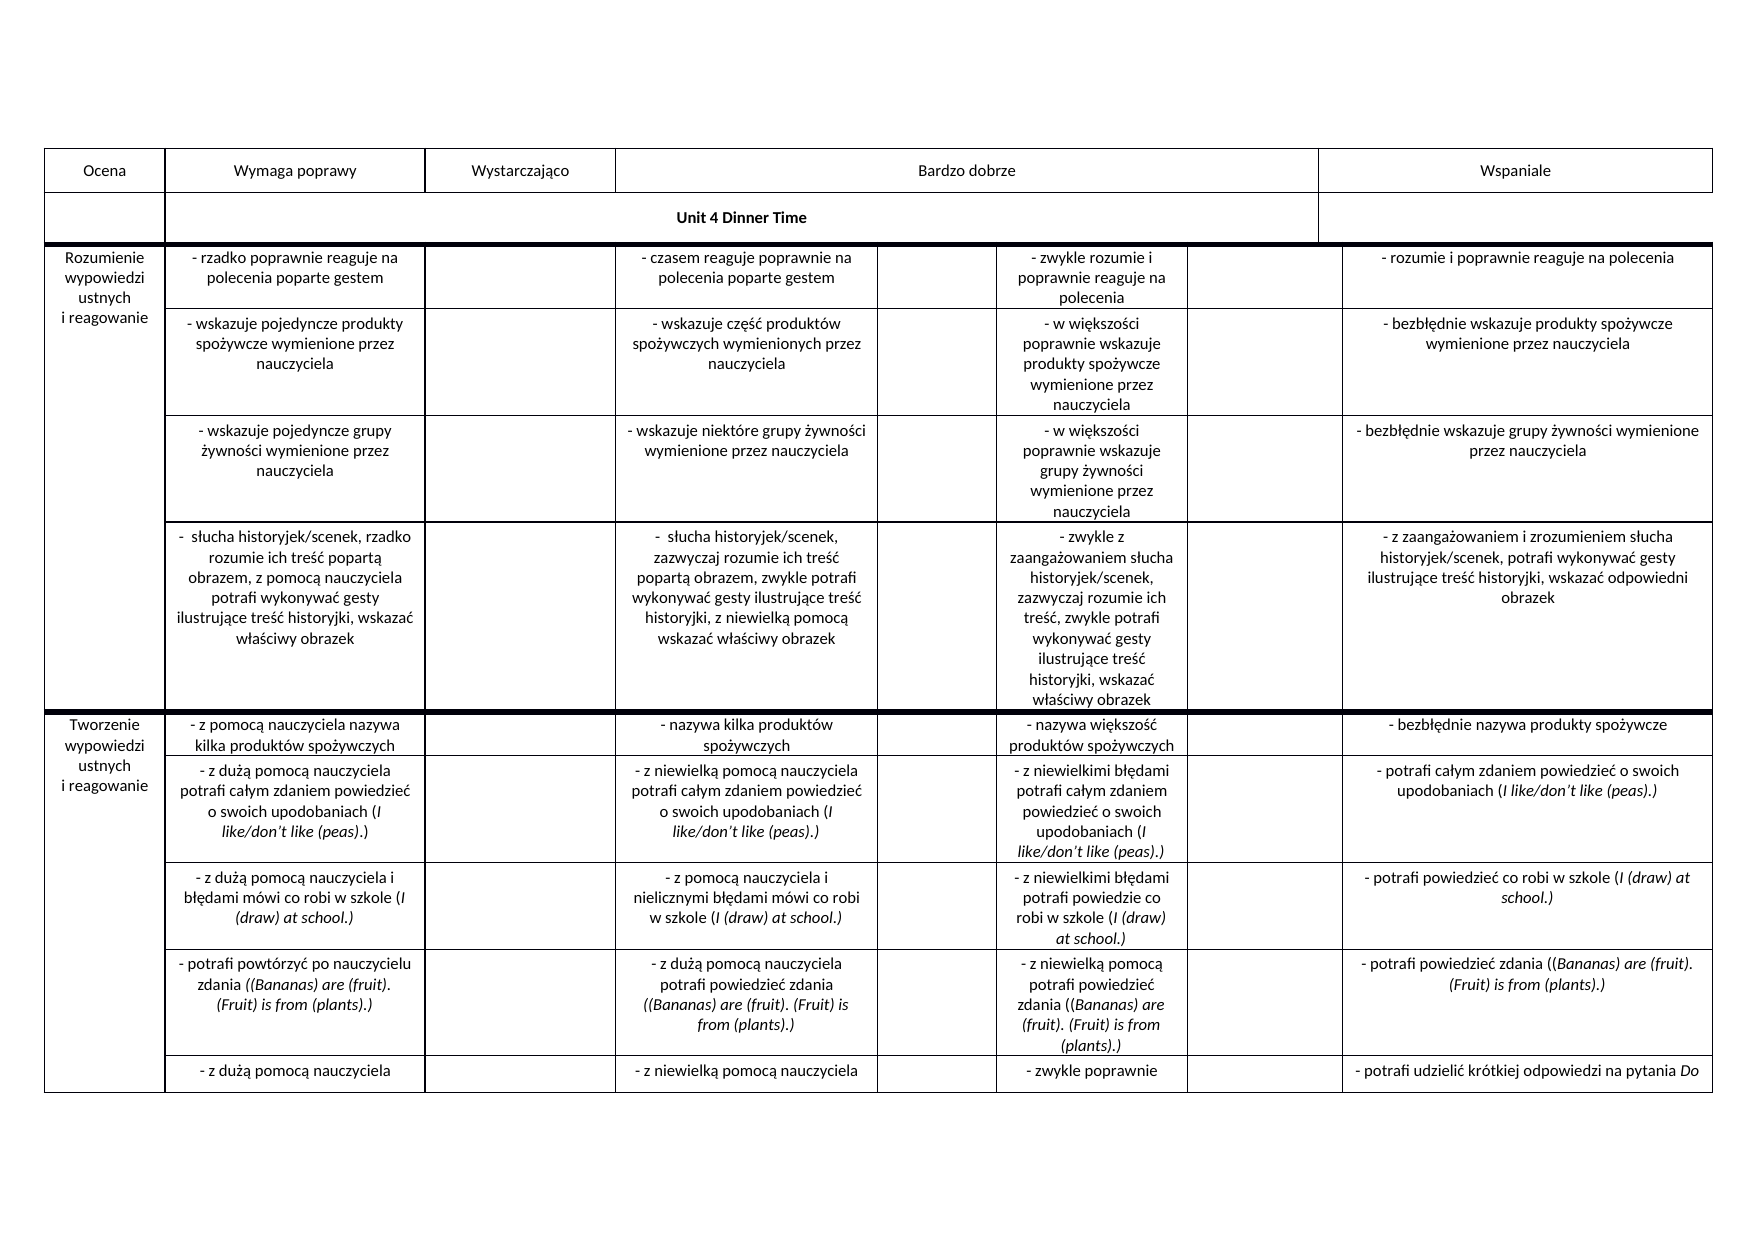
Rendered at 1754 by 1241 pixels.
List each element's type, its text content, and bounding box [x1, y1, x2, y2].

table_cell Ocena [45, 149, 164, 192]
table_cell Bardzo dobrze [616, 149, 1318, 192]
table_cell [426, 309, 615, 414]
table_cell - bezbłędnie nazywa produkty spożywcze [1343, 715, 1712, 755]
table_cell [426, 416, 615, 521]
table_cell [426, 1056, 615, 1092]
table_cell - z dużą pomocą nauczyciela [166, 1056, 424, 1092]
table_cell - wskazuje pojedyncze produkty spożywcze wymienione przez nauczyciela [166, 309, 424, 414]
table_cell - słucha historyjek/scenek, zazwyczaj rozumie ich treść popartą obrazem, zwykle potrafi wykonywać gesty ilustrujące treść historyjki, z niewielką pomocą wskazać właściwy obrazek [616, 523, 877, 709]
table_cell - nazywa kilka produktów spożywczych [616, 715, 877, 755]
table_cell - bezbłędnie wskazuje grupy żywności wymienione przez nauczyciela [1343, 416, 1712, 521]
table_cell - potrafi powtórzyć po nauczycielu zdania ((Bananas) are (fruit). (Fruit) is from (plants).) [166, 950, 424, 1055]
table_cell - w większości poprawnie wskazuje grupy żywności wymienione przez nauczyciela [997, 416, 1187, 521]
table_cell - z dużą pomocą nauczyciela potrafi powiedzieć zdania ((Bananas) are (fruit). (Fruit) is from (plants).) [616, 950, 877, 1055]
table_cell [1188, 756, 1342, 862]
table_cell Wystarczająco [426, 149, 615, 192]
table_cell - potrafi całym zdaniem powiedzieć o swoich upodobaniach (I like/don’t like (peas).) [1343, 756, 1712, 862]
table_cell [1188, 416, 1342, 521]
table_cell - z niewielką pomocą nauczyciela [616, 1056, 877, 1092]
table_cell [426, 247, 615, 308]
table_cell Unit 4 Dinner Time [166, 193, 1318, 242]
table_cell [878, 309, 996, 414]
table_cell [878, 863, 996, 948]
table_cell [1188, 309, 1342, 414]
table_cell - słucha historyjek/scenek, rzadko rozumie ich treść popartą obrazem, z pomocą nauczyciela potrafi wykonywać gesty ilustrujące treść historyjki, wskazać właściwy obrazek [166, 523, 424, 709]
table_cell [45, 193, 164, 242]
table_cell [426, 523, 615, 709]
table_cell [1188, 523, 1342, 709]
table_cell Wspaniale [1319, 149, 1712, 192]
table_cell [878, 756, 996, 862]
table_cell - z niewielką pomocą nauczyciela potrafi całym zdaniem powiedzieć o swoich upodobaniach (I like/don’t like (peas).) [616, 756, 877, 862]
table_cell Wymaga poprawy [166, 149, 424, 192]
table_cell - zwykle z zaangażowaniem słucha historyjek/scenek, zazwyczaj rozumie ich treść, zwykle potrafi wykonywać gesty ilustrujące treść historyjki, wskazać właściwy obrazek [997, 523, 1187, 709]
table_cell - z pomocą nauczyciela i nielicznymi błędami mówi co robi w szkole (I (draw) at school.) [616, 863, 877, 948]
table_cell - z dużą pomocą nauczyciela i błędami mówi co robi w szkole (I (draw) at school.) [166, 863, 424, 948]
table_cell - czasem reaguje poprawnie na polecenia poparte gestem [616, 247, 877, 308]
table_cell [426, 863, 615, 948]
table_cell - z niewielką pomocą potrafi powiedzieć zdania ((Bananas) are (fruit). (Fruit) is from (plants).) [997, 950, 1187, 1055]
table_cell - wskazuje pojedyncze grupy żywności wymienione przez nauczyciela [166, 416, 424, 521]
table_cell [878, 950, 996, 1055]
table_cell [1188, 1056, 1342, 1092]
table_cell Tworzenie wypowiedzi ustnych i reagowanie [45, 715, 164, 1092]
table_cell - w większości poprawnie wskazuje produkty spożywcze wymienione przez nauczyciela [997, 309, 1187, 414]
table_cell [878, 247, 996, 308]
table_cell - z dużą pomocą nauczyciela potrafi całym zdaniem powiedzieć o swoich upodobaniach (I like/don’t like (peas).) [166, 756, 424, 862]
table_cell [1188, 863, 1342, 948]
table_cell - wskazuje część produktów spożywczych wymienionych przez nauczyciela [616, 309, 877, 414]
table_cell [878, 523, 996, 709]
table_cell Rozumienie wypowiedzi ustnych i reagowanie [45, 247, 164, 709]
table_cell - potrafi powiedzieć co robi w szkole (I (draw) at school.) [1343, 863, 1712, 948]
table_cell [878, 416, 996, 521]
table_cell - potrafi powiedzieć zdania ((Bananas) are (fruit). (Fruit) is from (plants).) [1343, 950, 1712, 1055]
table_cell - zwykle rozumie i poprawnie reaguje na polecenia [997, 247, 1187, 308]
table_cell - rozumie i poprawnie reaguje na polecenia [1343, 247, 1712, 308]
table_cell [426, 715, 615, 755]
table_cell - z niewielkimi błędami potrafi całym zdaniem powiedzieć o swoich upodobaniach (I like/don’t like (peas).) [997, 756, 1187, 862]
table_cell - z niewielkimi błędami potrafi powiedzie co robi w szkole (I (draw) at school.) [997, 863, 1187, 948]
table_cell - wskazuje niektóre grupy żywności wymienione przez nauczyciela [616, 416, 877, 521]
table_cell - z pomocą nauczyciela nazywa kilka produktów spożywczych [166, 715, 424, 755]
table_cell [878, 1056, 996, 1092]
table_cell - nazywa większość produktów spożywczych [997, 715, 1187, 755]
table_cell [1188, 715, 1342, 755]
table_cell - potrafi udzielić krótkiej odpowiedzi na pytania Do [1343, 1056, 1712, 1092]
table_cell [878, 715, 996, 755]
table_cell - bezbłędnie wskazuje produkty spożywcze wymienione przez nauczyciela [1343, 309, 1712, 414]
table_cell - rzadko poprawnie reaguje na polecenia poparte gestem [166, 247, 424, 308]
table_cell [1319, 193, 1713, 242]
table_cell [426, 756, 615, 862]
table_cell [1188, 247, 1342, 308]
table_cell - zwykle poprawnie [997, 1056, 1187, 1092]
table_cell - z zaangażowaniem i zrozumieniem słucha historyjek/scenek, potrafi wykonywać gesty ilustrujące treść historyjki, wskazać odpowiedni obrazek [1343, 523, 1712, 709]
table_cell [1188, 950, 1342, 1055]
table_cell [426, 950, 615, 1055]
